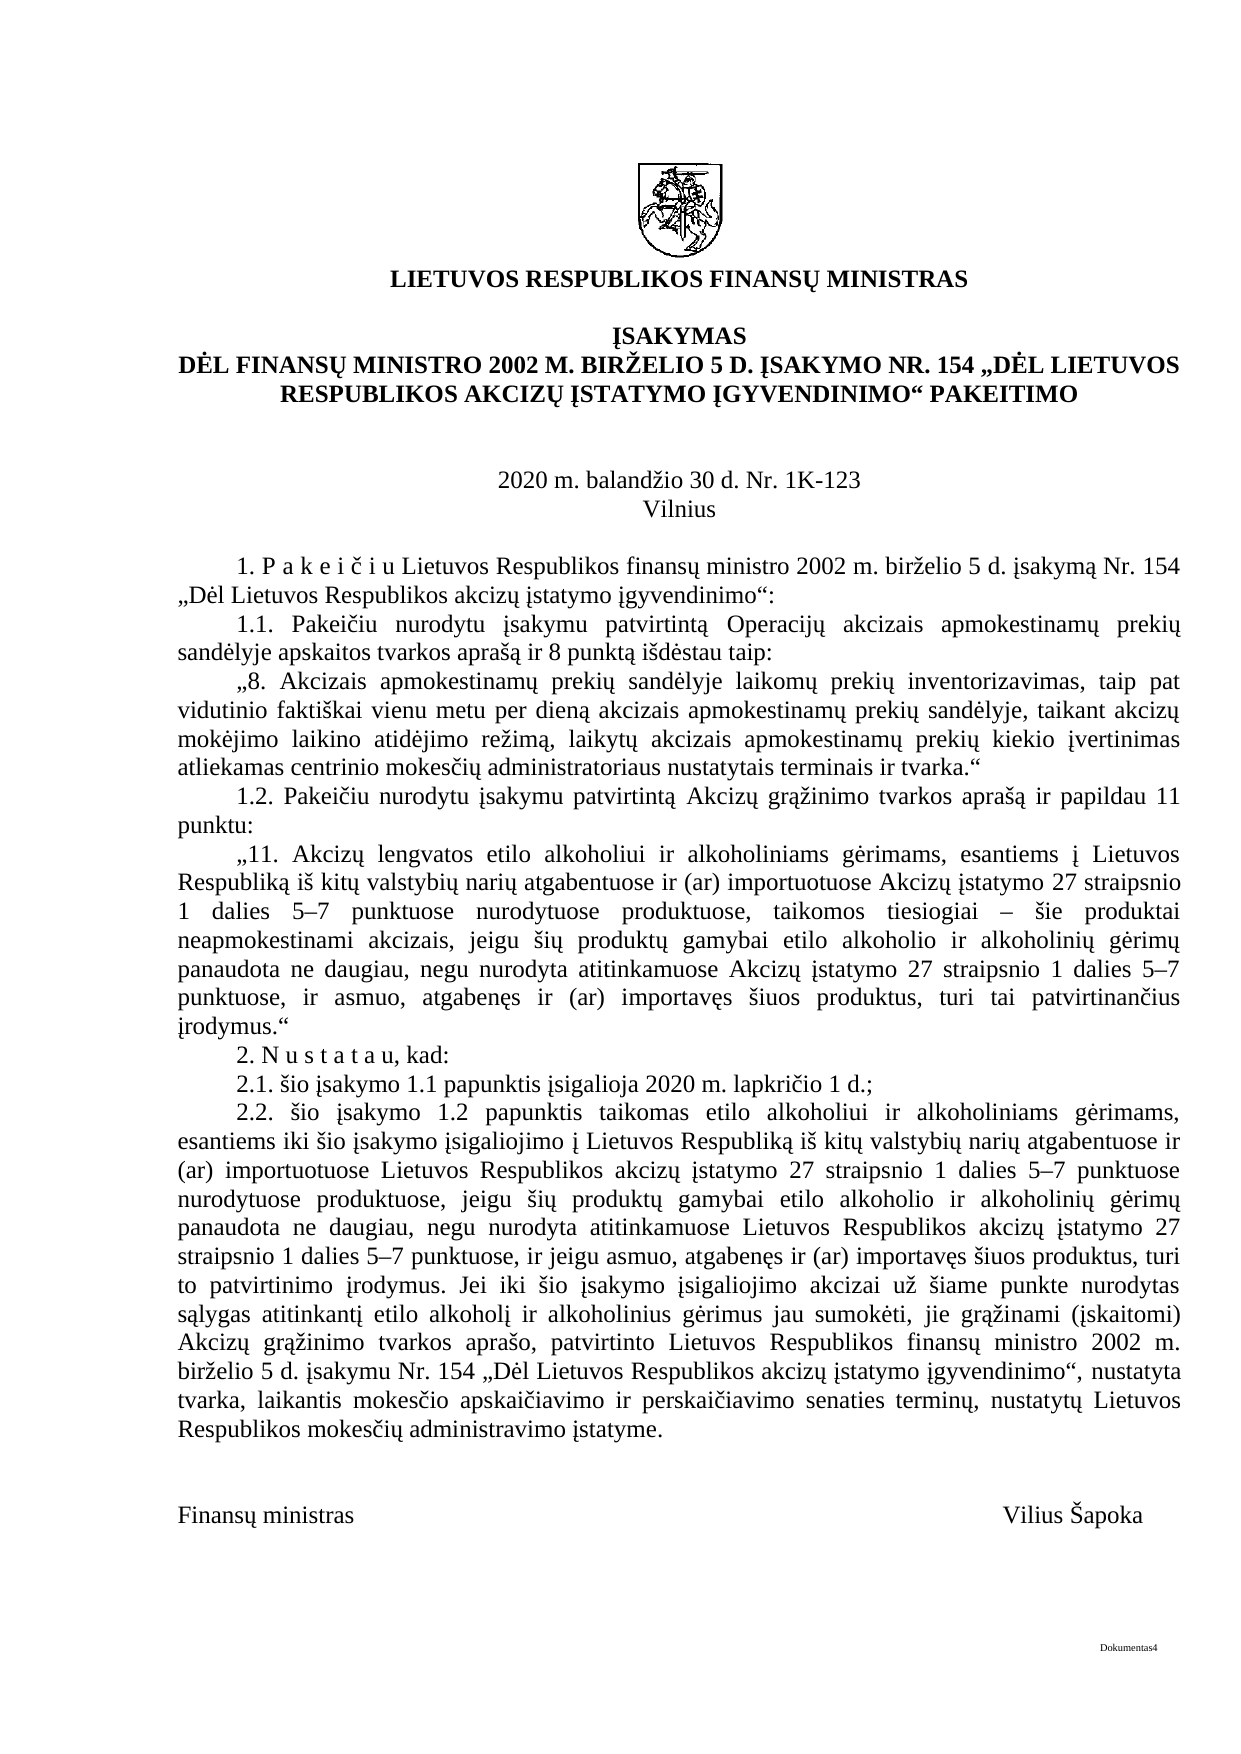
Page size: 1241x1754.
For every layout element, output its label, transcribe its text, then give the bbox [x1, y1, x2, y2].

text 1.1. Pakeičiu nurodytu įsakymu patvirtintą Operacijų akcizais apmokestinamų prekių sandėlyje apskaitos tvarkos aprašą ir 8 punktą išdėstau taip: [177, 609, 1181, 666]
text „11. Akcizų lengvatos etilo alkoholiui ir alkoholiniams gėrimams, esantiems į Lietuvos Respubliką iš kitų valstybių narių atgabentuose ir (ar) importuotuose Akcizų įstatymo 27 straipsnio 1 dalies 5–7 punktuose nurodytuose produktuose, taikomos tiesiogiai – šie produktai neapmokestinami akcizais, jeigu šių produktų gamybai etilo alkoholio ir alkoholinių gėrimų panaudota ne daugiau, negu nurodyta atitinkamuose Akcizų įstatymo 27 straipsnio 1 dalies 5–7 punktuose, ir asmuo, atgabenęs ir (ar) importavęs šiuos produktus, turi tai patvirtinančius įrodymus.“ [177, 839, 1181, 1040]
text 2. N u s t a t a u, kad: [177, 1040, 1181, 1069]
text 1. P a k e i č i u Lietuvos Respublikos finansų ministro 2002 m. birželio 5 d. įsakymą Nr. 154 „Dėl Lietuvos Respublikos akcizų įstatymo įgyvendinimo“: [177, 551, 1181, 609]
text DĖL FINANSŲ MINISTRO 2002 M. BIRŽELIO 5 D. ĮSAKYMO NR. 154 „DĖL LIETUVOS RESPUBLIKOS AKCIZŲ ĮSTATYMO ĮGYVENDINIMO“ PAKEITIMO [177, 350, 1181, 407]
text LIETUVOS RESPUBLIKOS FINANSŲ MINISTRAS [177, 264, 1181, 292]
text Vilnius [177, 494, 1181, 522]
text „8. Akcizais apmokestinamų prekių sandėlyje laikomų prekių inventorizavimas, taip pat vidutinio faktiškai vienu metu per dieną akcizais apmokestinamų prekių sandėlyje, taikant akcizų mokėjimo laikino atidėjimo režimą, laikytų akcizais apmokestinamų prekių kiekio įvertinimas atliekamas centrinio mokesčių administratoriaus nustatytais terminais ir tvarka.“ [177, 666, 1181, 781]
text 2.2. šio įsakymo 1.2 papunktis taikomas etilo alkoholiui ir alkoholiniams gėrimams, esantiems iki šio įsakymo įsigaliojimo į Lietuvos Respubliką iš kitų valstybių narių atgabentuose ir (ar) importuotuose Lietuvos Respublikos akcizų įstatymo 27 straipsnio 1 dalies 5–7 punktuose nurodytuose produktuose, jeigu šių produktų gamybai etilo alkoholio ir alkoholinių gėrimų panaudota ne daugiau, negu nurodyta atitinkamuose Lietuvos Respublikos akcizų įstatymo 27 straipsnio 1 dalies 5–7 punktuose, ir jeigu asmuo, atgabenęs ir (ar) importavęs šiuos produktus, turi to patvirtinimo įrodymus. Jei iki šio įsakymo įsigaliojimo akcizai už šiame punkte nurodytas sąlygas atitinkantį etilo alkoholį ir alkoholinius gėrimus jau sumokėti, jie grąžinami (įskaitomi) Akcizų grąžinimo tvarkos aprašo, patvirtinto Lietuvos Respublikos finansų ministro 2002 m. birželio 5 d. įsakymu Nr. 154 „Dėl Lietuvos Respublikos akcizų įstatymo įgyvendinimo“, nustatyta tvarka, laikantis mokesčio apskaičiavimo ir perskaičiavimo senaties terminų, nustatytų Lietuvos Respublikos mokesčių administravimo įstatyme. [177, 1097, 1181, 1442]
text ĮSAKYMAS [177, 321, 1181, 350]
text 1.2. Pakeičiu nurodytu įsakymu patvirtintą Akcizų grąžinimo tvarkos aprašą ir papildau 11 punktu: [177, 781, 1181, 839]
text Finansų ministras Vilius Šapoka [177, 1500, 1181, 1529]
text 2020 m. balandžio 30 d. Nr. 1K-123 [177, 465, 1181, 494]
text 2.1. šio įsakymo 1.1 papunktis įsigalioja 2020 m. lapkričio 1 d.; [177, 1069, 1181, 1097]
